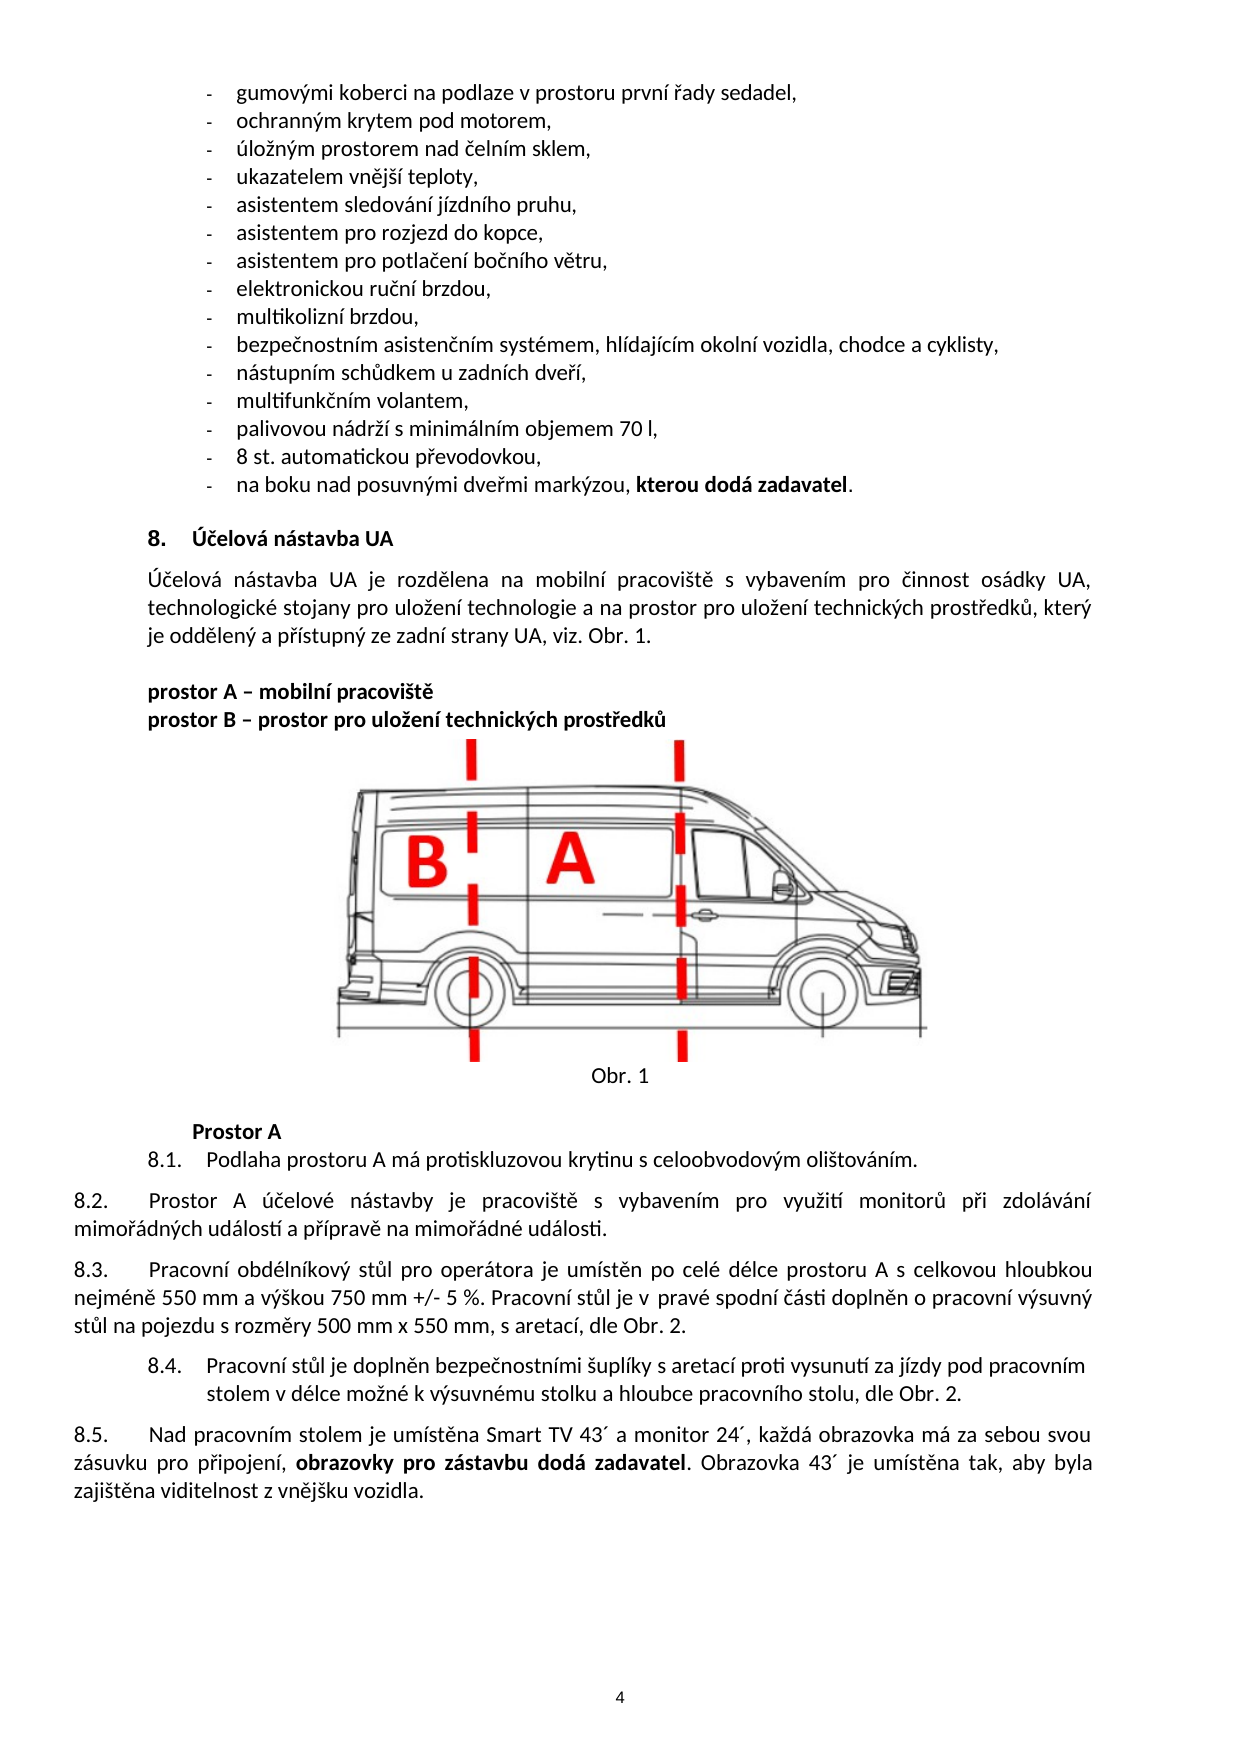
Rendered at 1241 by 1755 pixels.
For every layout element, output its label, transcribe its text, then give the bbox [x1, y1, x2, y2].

list nástupním schůdkem u zadních dveří, [206, 358, 1182, 386]
list asistentem pro potlačení bočního větru, [206, 246, 1182, 274]
text prostor B – prostor pro uložení technických prostředků [147, 705, 1182, 733]
list asistentem pro rozjezd do kopce, [206, 218, 1182, 246]
list 8 st. automatickou převodovkou, [206, 442, 1182, 470]
text stolem v délce možné k výsuvnému stolku a hloubce pracovního stolu, dle Obr. 2. [206, 1379, 1182, 1407]
list ochranným krytem pod motorem, [206, 106, 1182, 134]
list asistentem sledování jízdního pruhu, [206, 190, 1182, 218]
list Prostor A účelové nástavby je pracoviště s vybavením pro využití monitorů při zdolávání mimořádných událostí a přípravě na mimořádné události. [74, 1186, 1093, 1242]
list multifunkčním volantem, [206, 386, 1182, 414]
list Pracovní stůl je doplněn bezpečnostními šuplíky s aretací proti vysunutí za jízdy pod pracovním [147, 1351, 1182, 1379]
list multikolizní brzdou, [206, 302, 1182, 330]
list ukazatelem vnější teploty, [206, 162, 1182, 190]
list bezpečnostním asistenčním systémem, hlídajícím okolní vozidla, chodce a cyklisty, [206, 330, 1182, 358]
text Účelová nástavba UA je rozdělena na mobilní pracoviště s vybavením pro činnost osádky UA, technologické stojany pro uložení technologie a na prostor pro uložení technických prostředků, který je oddělený a přístupný ze zadní strany UA, viz. Obr. 1. [147, 565, 1093, 649]
list gumovými koberci na podlaze v prostoru první řady sedadel, [206, 78, 1182, 106]
subtitle prostor A – mobilní pracoviště [147, 677, 1182, 705]
list Nad pracovním stolem je umístěna Smart TV 43´ a monitor 24´, každá obrazovka má za sebou svou zásuvku pro připojení, obrazovky pro zástavbu dodá zadavatel. Obrazovka 43´ je umístěna tak, aby byla zajištěna viditelnost z vnějšku vozidla. [74, 1420, 1093, 1504]
list palivovou nádrží s minimálním objemem 70 l, [206, 414, 1182, 442]
list Pracovní obdélníkový stůl pro operátora je umístěn po celé délce prostoru A s celkovou hloubkou nejméně 550 mm a výškou 750 mm +/- 5 %. Pracovní stůl je v pravé spodní části doplněn o pracovní výsuvný stůl na pojezdu s rozměry 500 mm x 550 mm, s aretací, dle Obr. 2. [74, 1255, 1093, 1339]
list Účelová nástavba UA [147, 524, 1182, 553]
subtitle Prostor A [192, 1117, 1182, 1146]
list elektronickou ruční brzdou, [206, 274, 1182, 302]
list Podlaha prostoru A má protiskluzovou krytinu s celoobvodovým olištováním. [147, 1146, 1182, 1174]
list na boku nad posuvnými dveřmi markýzou, kterou dodá zadavatel. [206, 470, 1182, 498]
text Obr. 1 [96, 739, 1144, 1089]
list úložným prostorem nad čelním sklem, [206, 134, 1182, 162]
